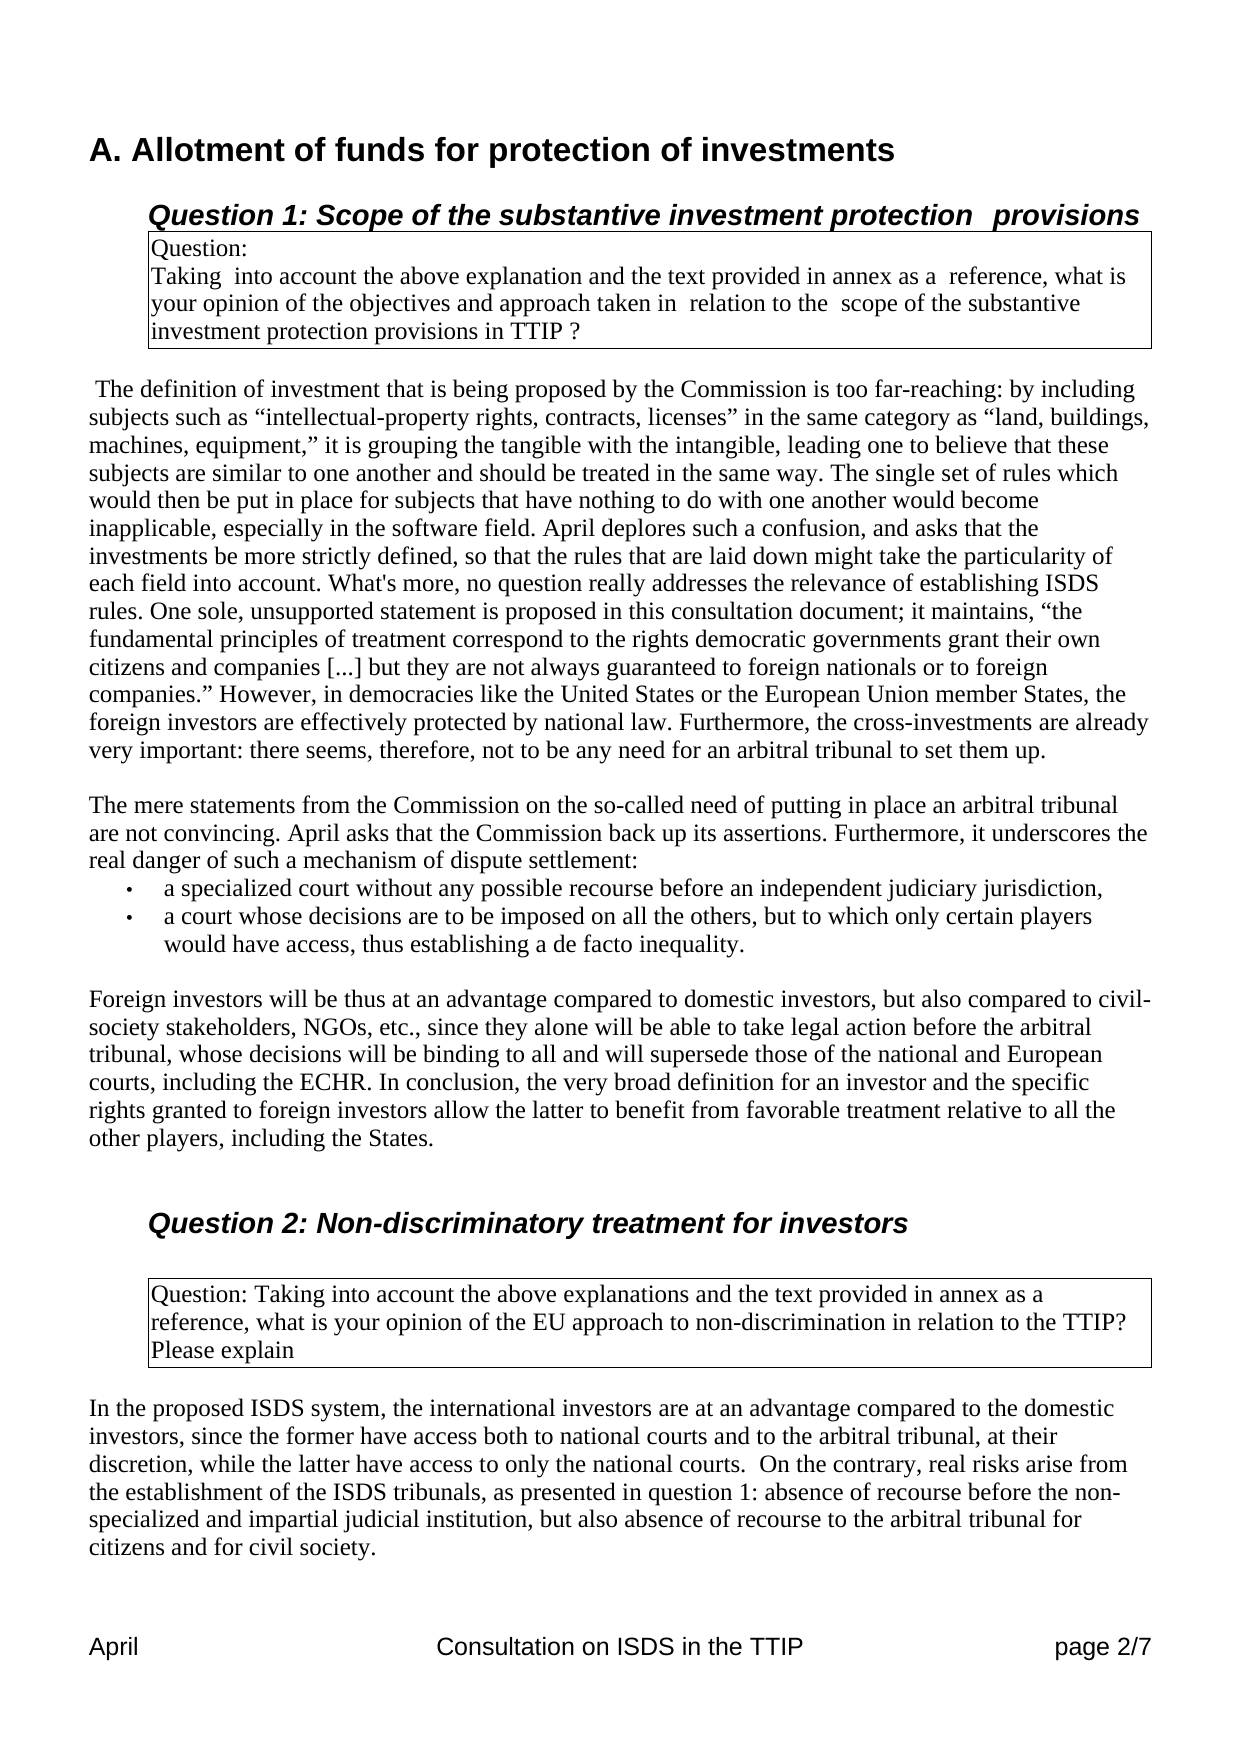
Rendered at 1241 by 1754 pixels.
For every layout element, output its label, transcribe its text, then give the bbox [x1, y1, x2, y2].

text In the proposed ISDS system, the international investors are at an advantage compared to the domestic investors, since the former have access both to national courts and to the arbitral tribunal, at their discretion, while the latter have access to only the national courts. On the contrary, real risks arise from the establishment of the ISDS tribunals, as presented in question 1: absence of recourse before the non-specialized and impartial judicial institution, but also absence of recourse to the arbitral tribunal for citizens and for civil society. [88, 1394, 1152, 1561]
subtitle A. Allotment of funds for protection of investments [88, 131, 1152, 168]
text Foreign investors will be thus at an advantage compared to domestic investors, but also compared to civil-society stakeholders, NGOs, etc., since they alone will be able to take legal action before the arbitral tribunal, whose decisions will be binding to all and will supersede those of the national and European courts, including the ECHR. In conclusion, the very broad definition for an investor and the specific rights granted to foreign investors allow the latter to benefit from favorable treatment relative to all the other players, including the States. [88, 985, 1152, 1151]
list a specialized court without any possible recourse before an independent judiciary jurisdiction, [126, 874, 1152, 902]
subtitle Question 1: Scope of the substantive investment protection provisions [148, 198, 1152, 231]
text The mere statements from the Commission on the so-called need of putting in place an arbitral tribunal are not convincing. April asks that the Commission back up its assertions. Furthermore, it underscores the real danger of such a mechanism of dispute settlement: [88, 791, 1152, 874]
text Question: [149, 232, 1151, 259]
list a court whose decisions are to be imposed on all the others, but to which only certain players would have access, thus establishing a de facto inequality. [126, 902, 1152, 957]
text The definition of investment that is being proposed by the Commission is too far-reaching: by including subjects such as “intellectual-property rights, contracts, licenses” in the same category as “land, buildings, machines, equipment,” it is grouping the tangible with the intangible, leading one to believe that these subjects are similar to one another and should be treated in the same way. The single set of rules which would then be put in place for subjects that have nothing to do with one another would become inapplicable, especially in the software field. April deplores such a confusion, and asks that the investments be more strictly defined, so that the rules that are laid down might take the particularity of each field into account. What's more, no question really addresses the relevance of establishing ISDS rules. One sole, unsupported statement is proposed in this consultation document; it maintains, “the fundamental principles of treatment correspond to the rights democratic governments grant their own citizens and companies [...] but they are not always guaranteed to foreign nationals or to foreign companies.” However, in democracies like the United States or the European Union member States, the foreign investors are effectively protected by national law. Furthermore, the cross-investments are already very important: there seems, therefore, not to be any need for an arbitral tribunal to set them up. [88, 376, 1152, 763]
text Taking into account the above explanation and the text provided in annex as a reference, what is your opinion of the objectives and approach taken in relation to the scope of the substantive investment protection provisions in TTIP ? [149, 259, 1151, 348]
subtitle Question 2: Non-discriminatory treatment for investors [148, 1207, 1152, 1239]
text Question: Taking into account the above explanations and the text provided in annex as a reference, what is your opinion of the EU approach to non-discrimination in relation to the TTIP? Please explain [149, 1279, 1151, 1367]
